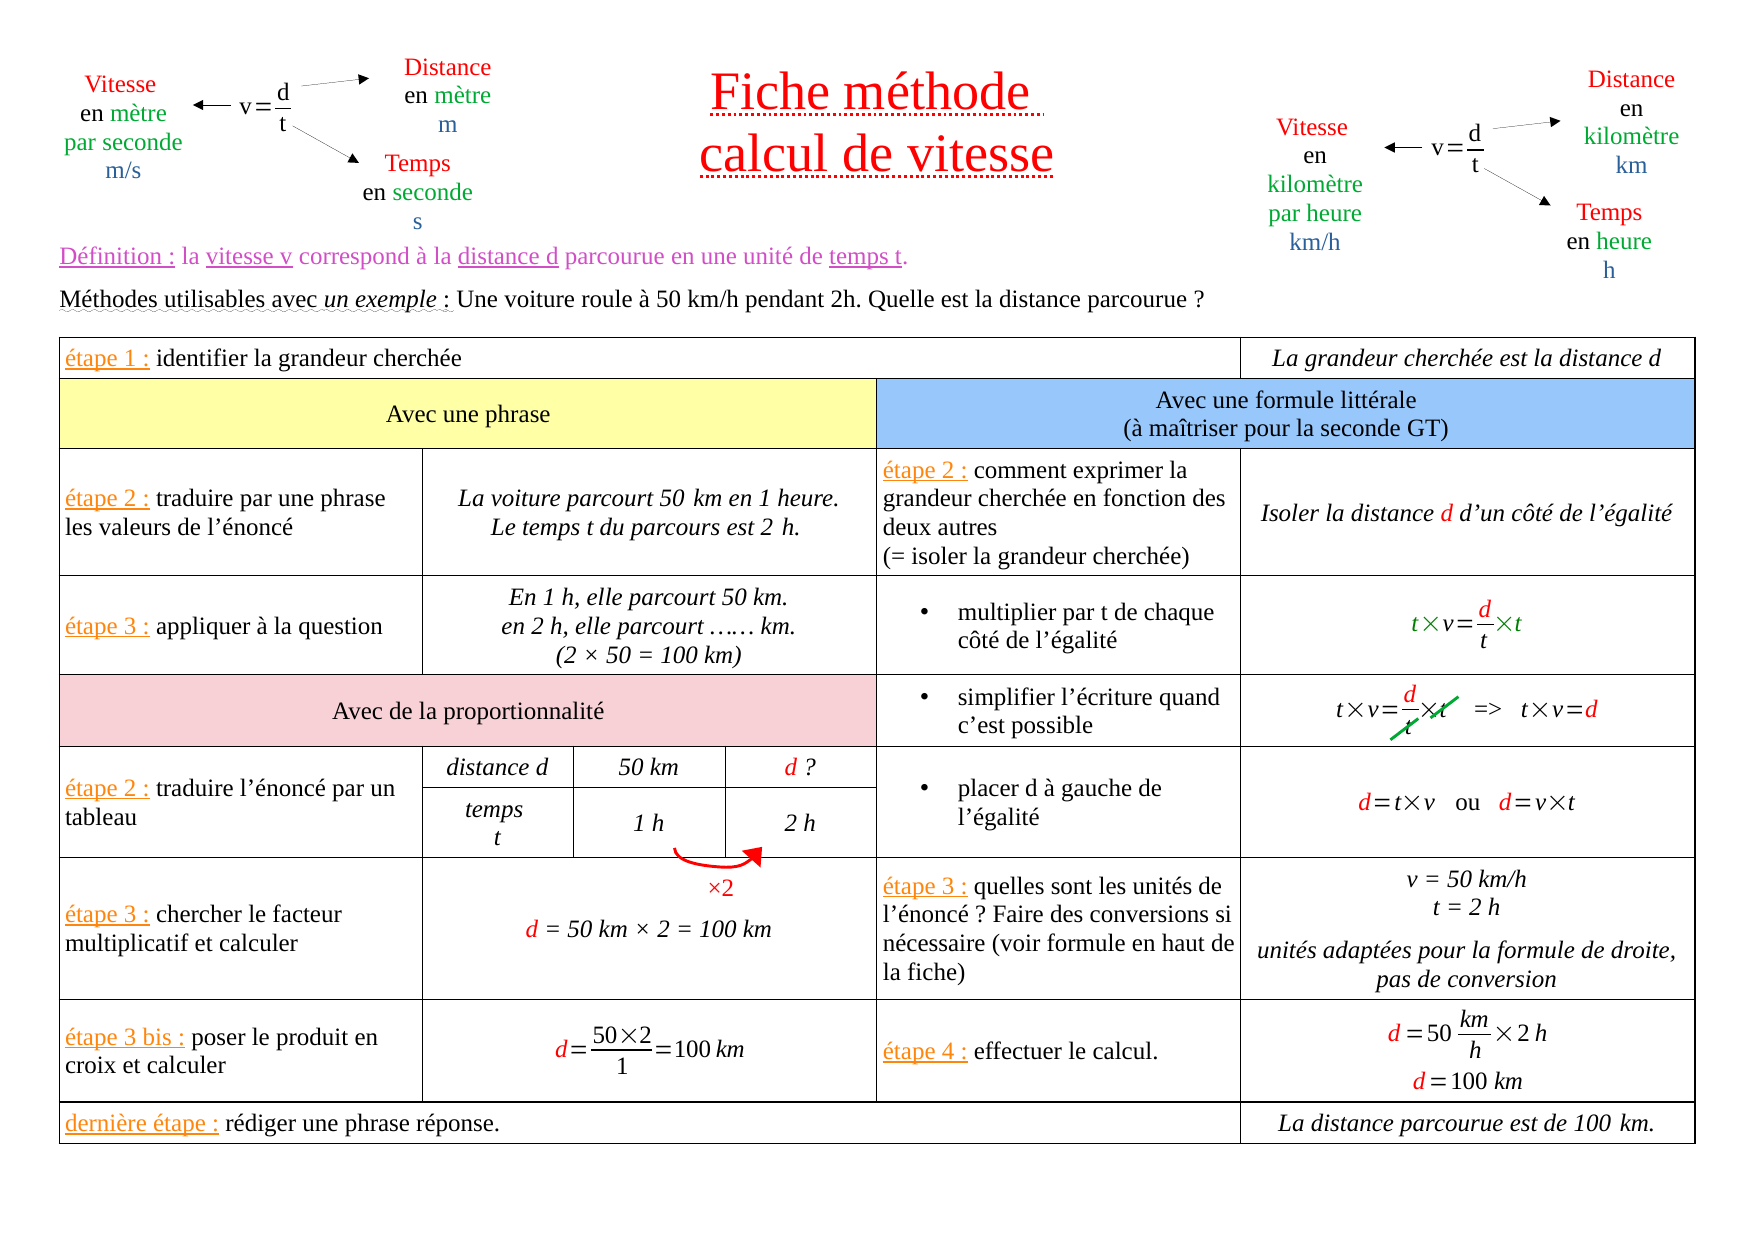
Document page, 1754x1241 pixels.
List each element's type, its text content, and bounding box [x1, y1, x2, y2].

table_cell multiplier par t de chaque côté de l’égalité [877, 576, 1240, 674]
table_cell [1241, 1000, 1694, 1101]
table_cell étape 4 : effectuer le calcul. [877, 1000, 1240, 1101]
table_cell Isoler la distance d d’un côté de l’égalité [1241, 449, 1694, 575]
table_cell étape 2 : comment exprimer la grandeur cherchée en fonction des deux autres (= isoler la grandeur cherchée) [877, 449, 1240, 575]
table_header étape 1 : identifier la grandeur cherchée [60, 338, 1240, 378]
table_cell v = 50 km/h t = 2 h unités adaptées pour la formule de droite, pas de conversion [1241, 858, 1694, 999]
table_cell 1 h [574, 788, 725, 857]
text Définition : la vitesse v correspond à la distance d parcourue en une unité de temps t. [59, 241, 1695, 270]
table_cell temps t [423, 788, 573, 857]
table_cell dernière étape : rédiger une phrase réponse. [60, 1103, 1240, 1143]
table_cell 50 km [574, 747, 725, 787]
table_cell étape 2 : traduire l’énoncé par un tableau [60, 747, 422, 857]
table_cell Avec une formule littérale (à maîtriser pour la seconde GT) [877, 379, 1694, 448]
text Méthodes utilisables avec un exemple : Une voiture roule à 50 km/h pendant 2h. Quelle est la distance parcourue ? [59, 284, 1695, 313]
table_cell La voiture parcourt 50 km en 1 heure. Le temps t du parcours est 2 h. [423, 449, 876, 575]
table_cell étape 2 : traduire par une phrase les valeurs de l’énoncé [60, 449, 422, 575]
table_cell étape 3 bis : poser le produit en croix et calculer [60, 1000, 422, 1101]
table_header La grandeur cherchée est la distance d [1241, 338, 1694, 378]
table_cell ou [1241, 747, 1694, 857]
table_cell [1241, 576, 1694, 674]
table_cell étape 3 : appliquer à la question [60, 576, 422, 674]
text Fiche méthode calcul de vitesse [59, 59, 1695, 184]
table_cell d = 50 km × 2 = 100 km [423, 858, 876, 999]
table_cell En 1 h, elle parcourt 50 km. en 2 h, elle parcourt …… km. (2 × 50 = 100 km) [423, 576, 876, 674]
table_cell simplifier l’écriture quand c’est possible [877, 675, 1240, 746]
table_cell 2 h [726, 788, 876, 857]
table_cell d ? [726, 747, 876, 787]
table_cell Avec une phrase [60, 379, 876, 448]
table_cell La distance parcourue est de 100 km. [1241, 1103, 1694, 1143]
table_cell => [1241, 675, 1694, 746]
table_cell Avec de la proportionnalité [60, 675, 876, 746]
table_cell étape 3 : quelles sont les unités de l’énoncé ? Faire des conversions si nécessaire (voir formule en haut de la fiche) [877, 858, 1240, 999]
table_cell étape 3 : chercher le facteur multiplicatif et calculer [60, 858, 422, 999]
table_cell placer d à gauche de l’égalité [877, 747, 1240, 857]
table_cell distance d [423, 747, 573, 787]
table_cell [423, 1000, 876, 1101]
